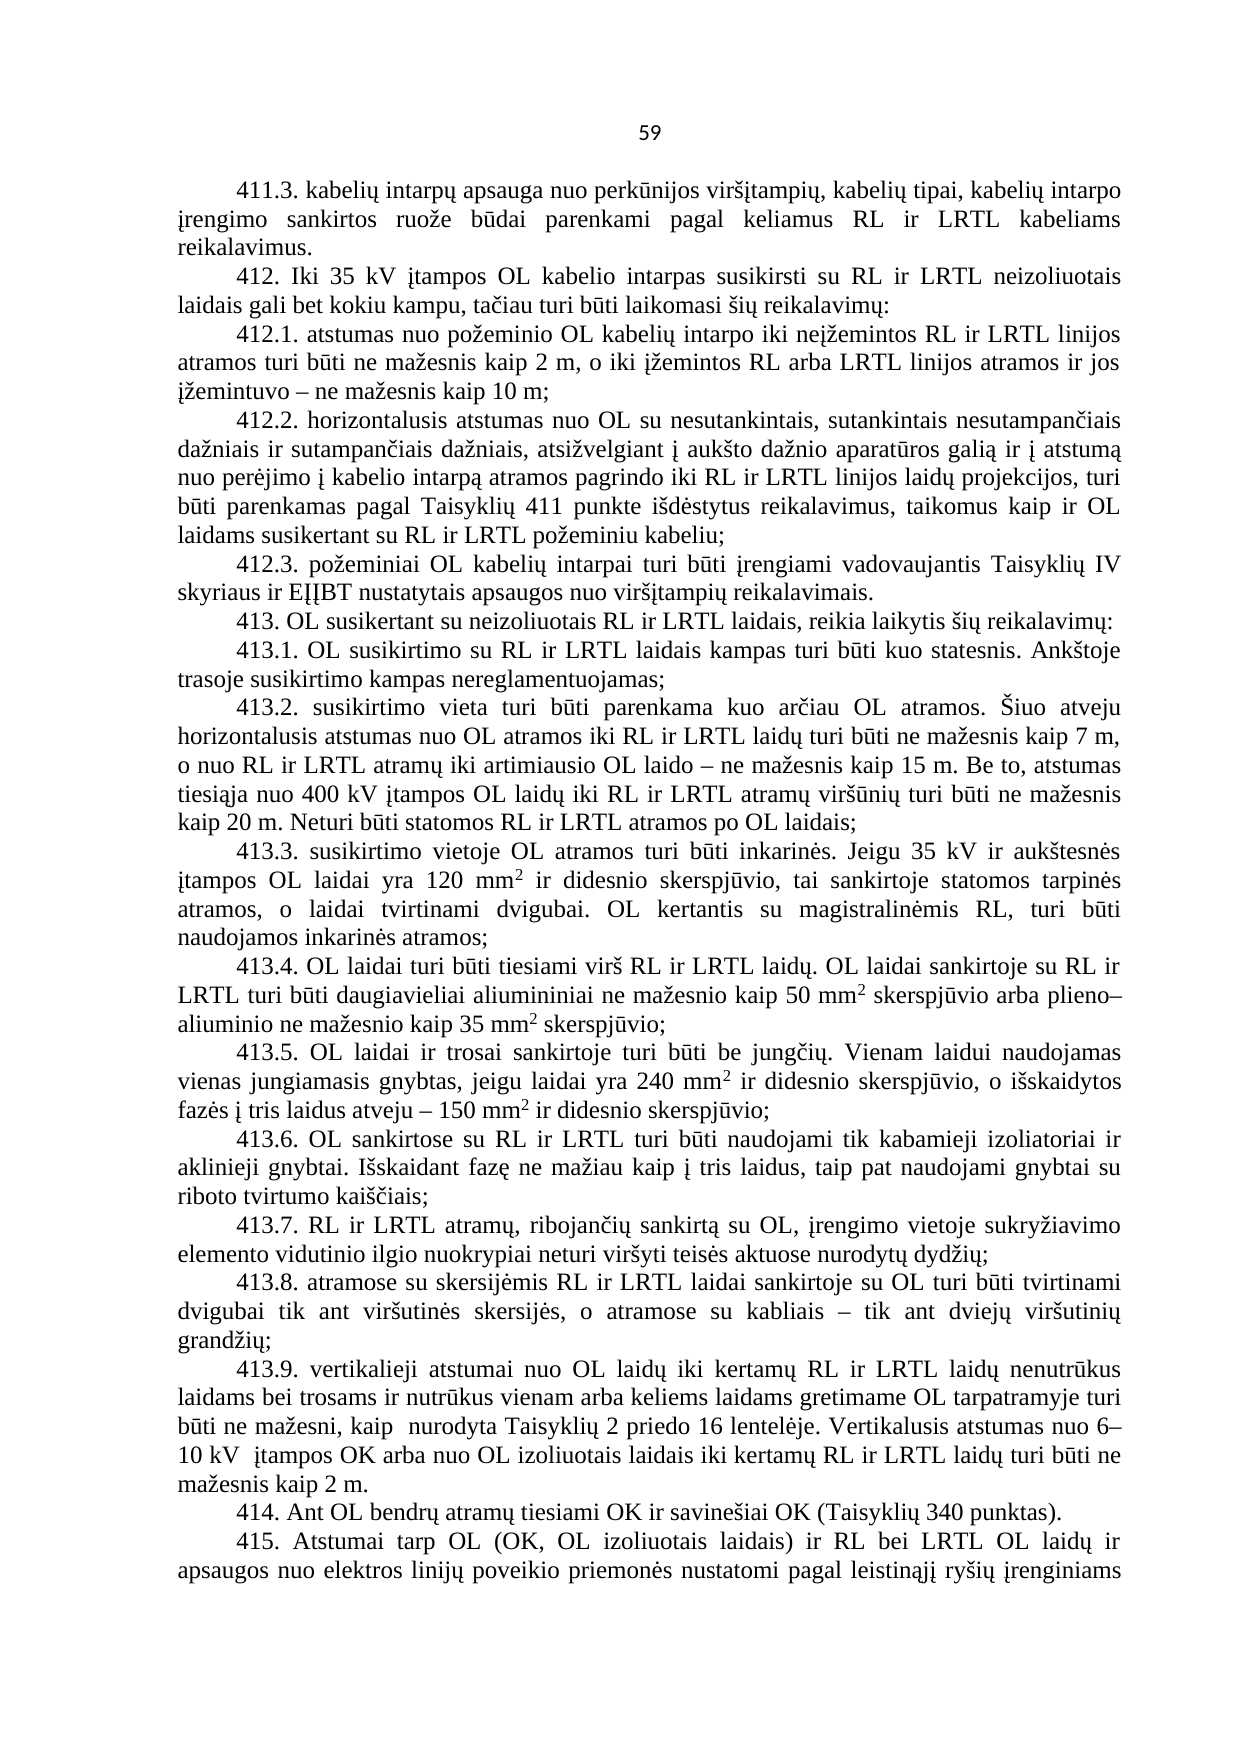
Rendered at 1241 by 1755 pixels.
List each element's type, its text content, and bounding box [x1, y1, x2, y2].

text 413.3. susikirtimo vietoje OL atramos turi būti inkarinės. Jeigu 35 kV ir aukštesnės įtampos OL laidai yra 120 mm2 ir didesnio skerspjūvio, tai sankirtoje statomos tarpinės atramos, o laidai tvirtinami dvigubai. OL kertantis su magistralinėmis RL, turi būti naudojamos inkarinės atramos; [177, 836, 1122, 951]
text 412. Iki 35 kV įtampos OL kabelio intarpas susikirsti su RL ir LRTL neizoliuotais laidais gali bet kokiu kampu, tačiau turi būti laikomasi šių reikalavimų: [177, 261, 1122, 319]
text 413.6. OL sankirtose su RL ir LRTL turi būti naudojami tik kabamieji izoliatoriai ir aklinieji gnybtai. Išskaidant fazę ne mažiau kaip į tris laidus, taip pat naudojami gnybtai su riboto tvirtumo kaiščiais; [177, 1124, 1122, 1210]
text 413.2. susikirtimo vieta turi būti parenkama kuo arčiau OL atramos. Šiuo atveju horizontalusis atstumas nuo OL atramos iki RL ir LRTL laidų turi būti ne mažesnis kaip 7 m, o nuo RL ir LRTL atramų iki artimiausio OL laido – ne mažesnis kaip 15 m. Be to, atstumas tiesiąja nuo 400 kV įtampos OL laidų iki RL ir LRTL atramų viršūnių turi būti ne mažesnis kaip 20 m. Neturi būti statomos RL ir LRTL atramos po OL laidais; [177, 692, 1122, 836]
text 414. Ant OL bendrų atramų tiesiami OK ir savinešiai OK (Taisyklių 340 punktas). [177, 1497, 1122, 1526]
text 413.8. atramose su skersijėmis RL ir LRTL laidai sankirtoje su OL turi būti tvirtinami dvigubai tik ant viršutinės skersijės, o atramose su kabliais – tik ant dviejų viršutinių grandžių; [177, 1267, 1122, 1354]
text 415. Atstumai tarp OL (OK, OL izoliuotais laidais) ir RL bei LRTL OL laidų ir apsaugos nuo elektros linijų poveikio priemonės nustatomi pagal leistinąjį ryšių įrenginiams [177, 1526, 1122, 1584]
text 413.4. OL laidai turi būti tiesiami virš RL ir LRTL laidų. OL laidai sankirtoje su RL ir LRTL turi būti daugiavieliai aliumininiai ne mažesnio kaip 50 mm2 skerspjūvio arba plieno–aliuminio ne mažesnio kaip 35 mm2 skerspjūvio; [177, 951, 1122, 1037]
text 413.7. RL ir LRTL atramų, ribojančių sankirtą su OL, įrengimo vietoje sukryžiavimo elemento vidutinio ilgio nuokrypiai neturi viršyti teisės aktuose nurodytų dydžių; [177, 1210, 1122, 1267]
text 413.1. OL susikirtimo su RL ir LRTL laidais kampas turi būti kuo statesnis. Ankštoje trasoje susikirtimo kampas nereglamentuojamas; [177, 635, 1122, 692]
text 412.2. horizontalusis atstumas nuo OL su nesutankintais, sutankintais nesutampančiais dažniais ir sutampančiais dažniais, atsižvelgiant į aukšto dažnio aparatūros galią ir į atstumą nuo perėjimo į kabelio intarpą atramos pagrindo iki RL ir LRTL linijos laidų projekcijos, turi būti parenkamas pagal Taisyklių 411 punkte išdėstytus reikalavimus, taikomus kaip ir OL laidams susikertant su RL ir LRTL požeminiu kabeliu; [177, 405, 1122, 549]
text 413.5. OL laidai ir trosai sankirtoje turi būti be jungčių. Vienam laidui naudojamas vienas jungiamasis gnybtas, jeigu laidai yra 240 mm2 ir didesnio skerspjūvio, o išskaidytos fazės į tris laidus atveju – 150 mm2 ir didesnio skerspjūvio; [177, 1037, 1122, 1124]
text 411.3. kabelių intarpų apsauga nuo perkūnijos viršįtampių, kabelių tipai, kabelių intarpo įrengimo sankirtos ruože būdai parenkami pagal keliamus RL ir LRTL kabeliams reikalavimus. [177, 175, 1122, 261]
text 413.9. vertikalieji atstumai nuo OL laidų iki kertamų RL ir LRTL laidų nenutrūkus laidams bei trosams ir nutrūkus vienam arba keliems laidams gretimame OL tarpatramyje turi būti ne mažesni, kaip nurodyta Taisyklių 2 priedo 16 lentelėje. Vertikalusis atstumas nuo 6–10 kV įtampos OK arba nuo OL izoliuotais laidais iki kertamų RL ir LRTL laidų turi būti ne mažesnis kaip 2 m. [177, 1354, 1122, 1497]
text 413. OL susikertant su neizoliuotais RL ir LRTL laidais, reikia laikytis šių reikalavimų: [177, 606, 1122, 635]
text 412.1. atstumas nuo požeminio OL kabelių intarpo iki neįžemintos RL ir LRTL linijos atramos turi būti ne mažesnis kaip 2 m, o iki įžemintos RL arba LRTL linijos atramos ir jos įžemintuvo – ne mažesnis kaip 10 m; [177, 319, 1122, 405]
text 412.3. požeminiai OL kabelių intarpai turi būti įrengiami vadovaujantis Taisyklių IV skyriaus ir EĮĮBT nustatytais apsaugos nuo viršįtampių reikalavimais. [177, 549, 1122, 606]
